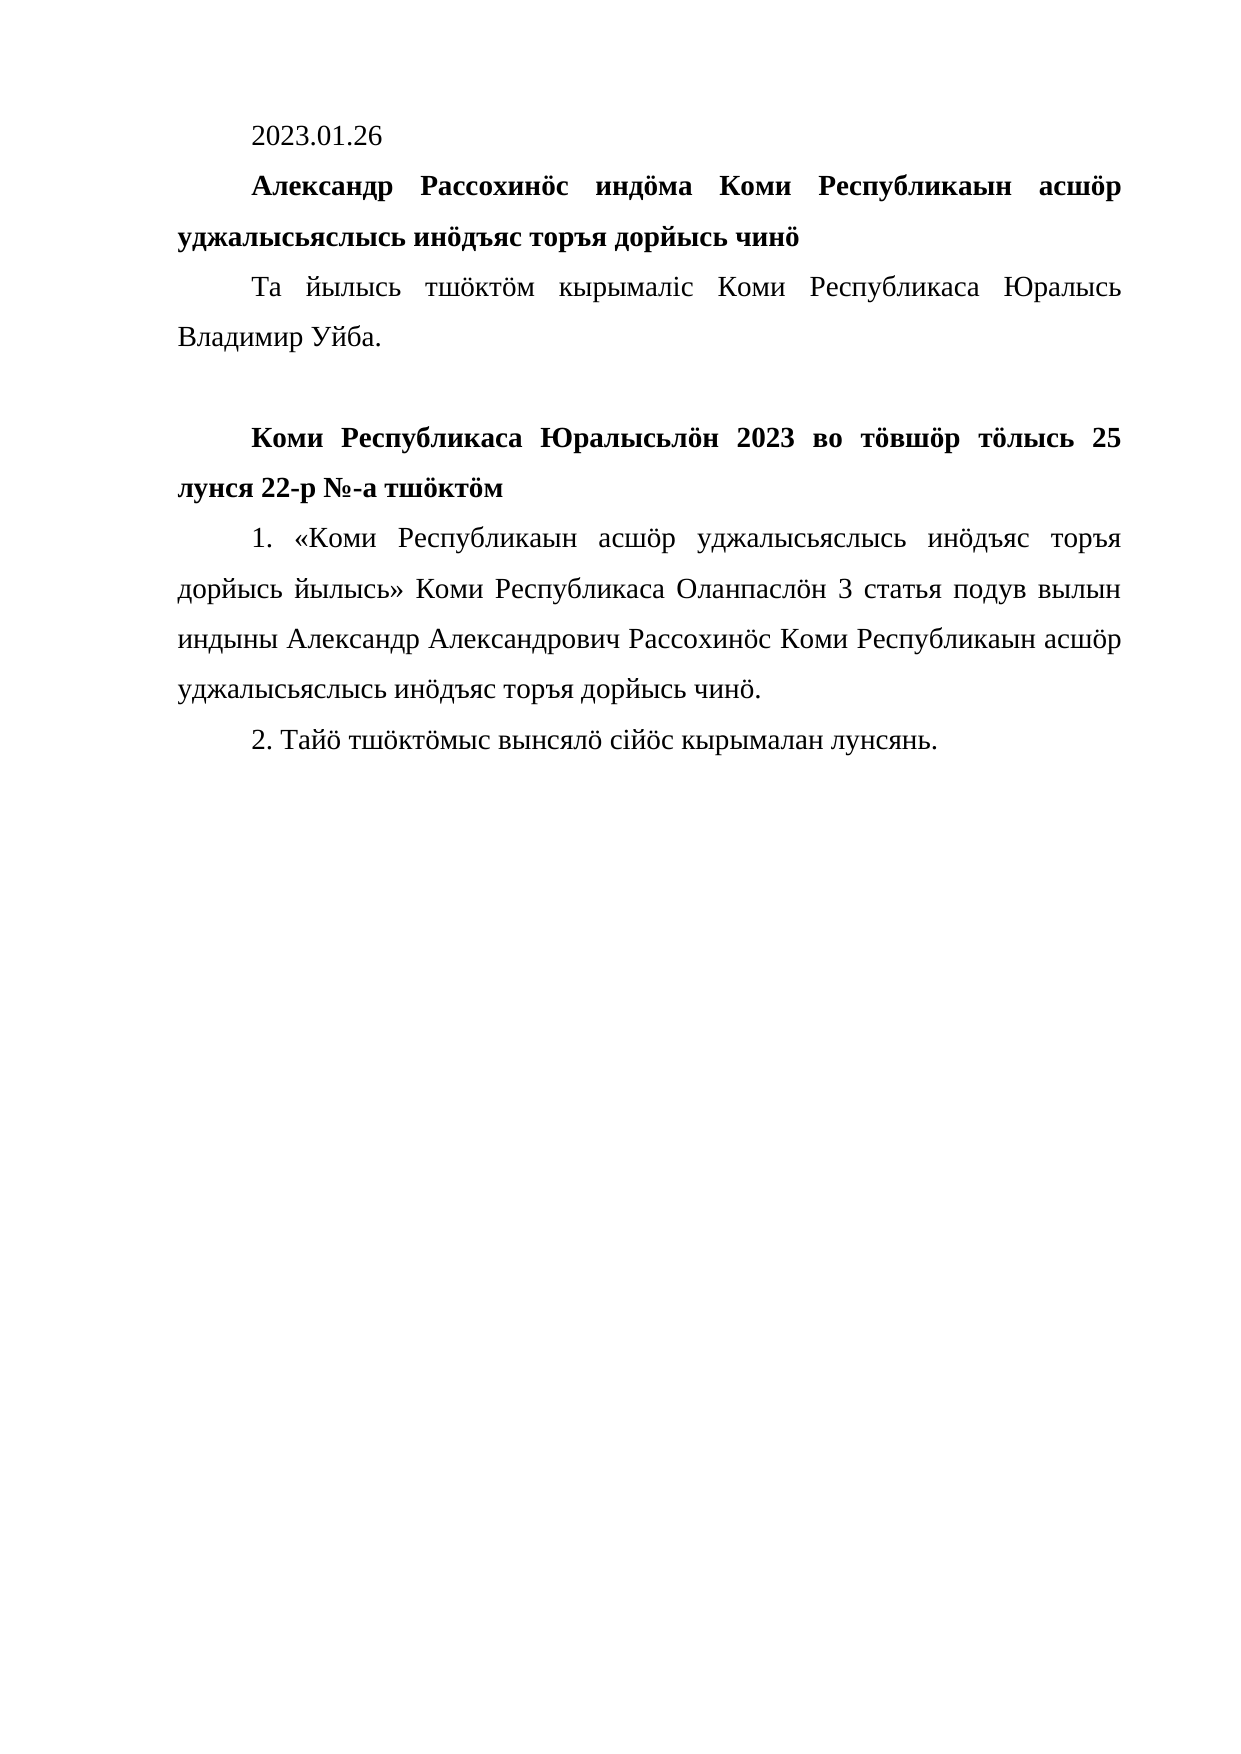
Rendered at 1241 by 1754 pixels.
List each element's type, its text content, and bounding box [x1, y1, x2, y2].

text 2. Тайӧ тшӧктӧмыс вынсялӧ сійӧс кырымалан лунсянь. [177, 722, 1122, 755]
text Коми Республикаса Юралысьлӧн 2023 во тӧвшӧр тӧлысь 25 лунся 22-р №-а тшӧктӧм [177, 420, 1122, 504]
subtitle 2023.01.26 [177, 118, 1122, 152]
text Та йылысь тшӧктӧм кырымаліс Коми Республикаса Юралысь Владимир Уйба. [177, 269, 1122, 353]
text 1. «Коми Республикаын асшӧр уджалысьяслысь инӧдъяс торъя дорйысь йылысь» Коми Республикаса Оланпаслӧн 3 статья подув вылын индыны Александр Александрович Рассохинӧс Коми Республикаын асшӧр уджалысьяслысь инӧдъяс торъя дорйысь чинӧ. [177, 521, 1122, 705]
subtitle Александр Рассохинӧс индӧма Коми Республикаын асшӧр уджалысьяслысь инӧдъяс торъя дорйысь чинӧ [177, 168, 1122, 252]
